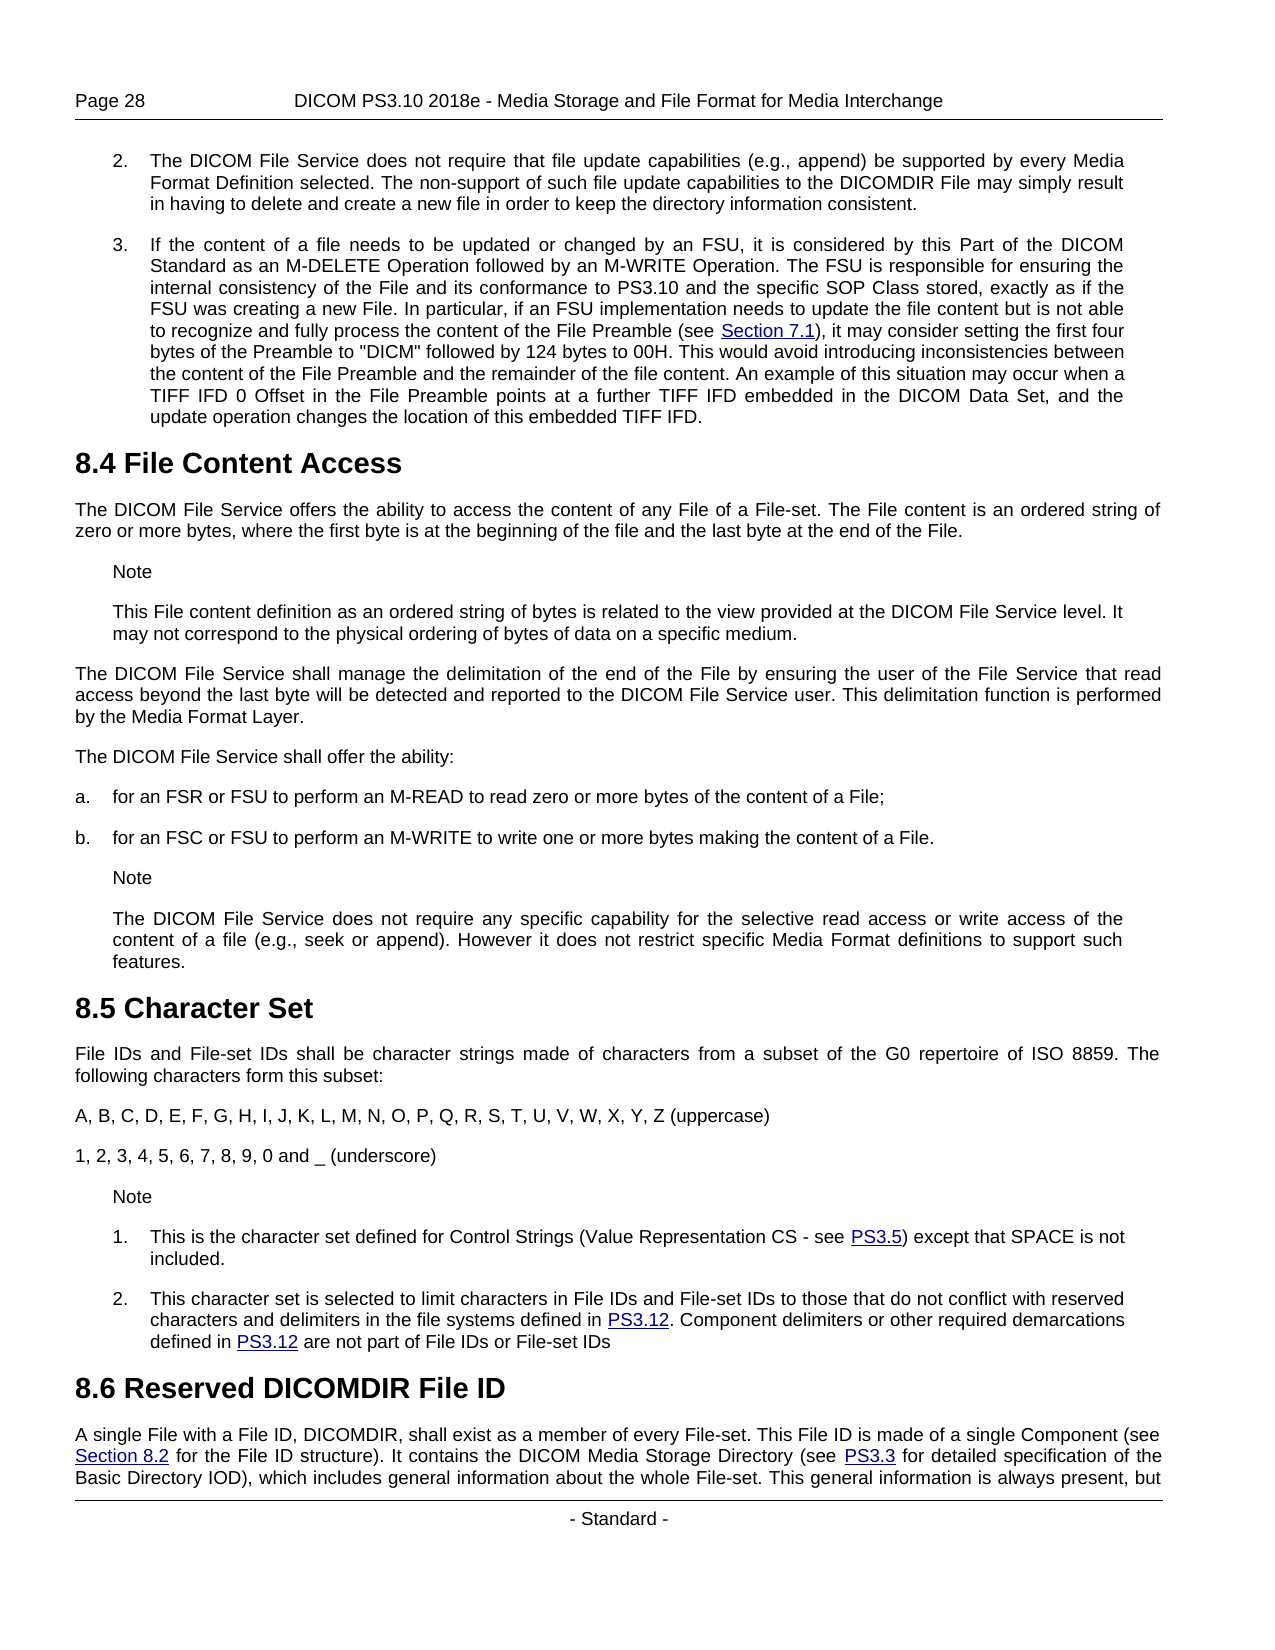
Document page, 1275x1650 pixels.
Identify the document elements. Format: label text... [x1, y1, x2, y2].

text A, B, C, D, E, F, G, H, I, J, K, L, M, N, O, P, Q, R, S, T, U, V, W, X, Y, Z (uppercase) [75, 1105, 1162, 1126]
text 8.4 File Content Access [75, 446, 1162, 480]
text The DICOM File Service offers the ability to access the content of any File of a File-set. The File content is an ordered string of zero or more bytes, where the first byte is at the beginning of the file and the last byte at the end of the File. [75, 498, 1162, 542]
text The DICOM File Service shall manage the delimitation of the end of the File by ensuring the user of the File Service that read access beyond the last byte will be detected and reported to the DICOM File Service user. This delimitation function is performed by the Media Format Layer. [75, 663, 1162, 727]
list The DICOM File Service does not require that file update capabilities (e.g., append) be supported by every Media Format Definition selected. The non-support of such file update capabilities to the DICOMDIR File may simply result in having to delete and create a new file in order to keep the directory information consistent. [112, 150, 1125, 215]
text Note [112, 1186, 1125, 1207]
text 8.5 Character Set [75, 991, 1162, 1024]
text Note [112, 867, 1125, 888]
text The DICOM File Service shall offer the ability: [75, 746, 1162, 768]
text This File content definition as an ordered string of bytes is related to the view provided at the DICOM File Service level. It may not correspond to the physical ordering of bytes of data on a specific medium. [112, 601, 1125, 644]
text 8.6 Reserved DICOMDIR File ID [75, 1371, 1162, 1405]
list If the content of a file needs to be updated or changed by an FSU, it is considered by this Part of the DICOM Standard as an M-DELETE Operation followed by an M-WRITE Operation. The FSU is responsible for ensuring the internal consistency of the File and its conformance to PS3.10 and the specific SOP Class stored, exactly as if the FSU was creating a new File. In particular, if an FSU implementation needs to update the file content but is not able to recognize and fully process the content of the File Preamble (see Section 7.1), it may consider setting the first four bytes of the Preamble to "DICM" followed by 124 bytes to 00H. This would avoid introducing inconsistencies between the content of the File Preamble and the remainder of the file content. An example of this situation may occur when a TIFF IFD 0 Offset in the File Preamble points at a further TIFF IFD embedded in the DICOM Data Set, and the update operation changes the location of this embedded TIFF IFD. [112, 233, 1125, 427]
list This is the character set defined for Control Strings (Value Representation CS - see PS3.5) except that SPACE is not included. [112, 1226, 1125, 1269]
list This character set is selected to limit characters in File IDs and File-set IDs to those that do not conflict with reserved characters and delimiters in the file systems defined in PS3.12. Component delimiters or other required demarcations defined in PS3.12 are not part of File IDs or File-set IDs [112, 1288, 1125, 1352]
text 1, 2, 3, 4, 5, 6, 7, 8, 9, 0 and _ (underscore) [75, 1145, 1162, 1167]
text The DICOM File Service does not require any specific capability for the selective read access or write access of the content of a file (e.g., seek or append). However it does not restrict specific Media Format definitions to support such features. [112, 907, 1125, 972]
text Note [112, 560, 1125, 582]
text A single File with a File ID, DICOMDIR, shall exist as a member of every File-set. This File ID is made of a single Component (see Section 8.2 for the File ID structure). It contains the DICOM Media Storage Directory (see PS3.3 for detailed specification of the Basic Directory IOD), which includes general information about the whole File-set. This general information is always present, but [75, 1423, 1162, 1488]
list for an FSC or FSU to perform an M-WRITE to write one or more bytes making the content of a File. [75, 827, 1162, 848]
list for an FSR or FSU to perform an M-READ to read zero or more bytes of the content of a File; [75, 786, 1162, 808]
text File IDs and File-set IDs shall be character strings made of characters from a subset of the G0 repertoire of ISO 8859. The following characters form this subset: [75, 1043, 1162, 1086]
